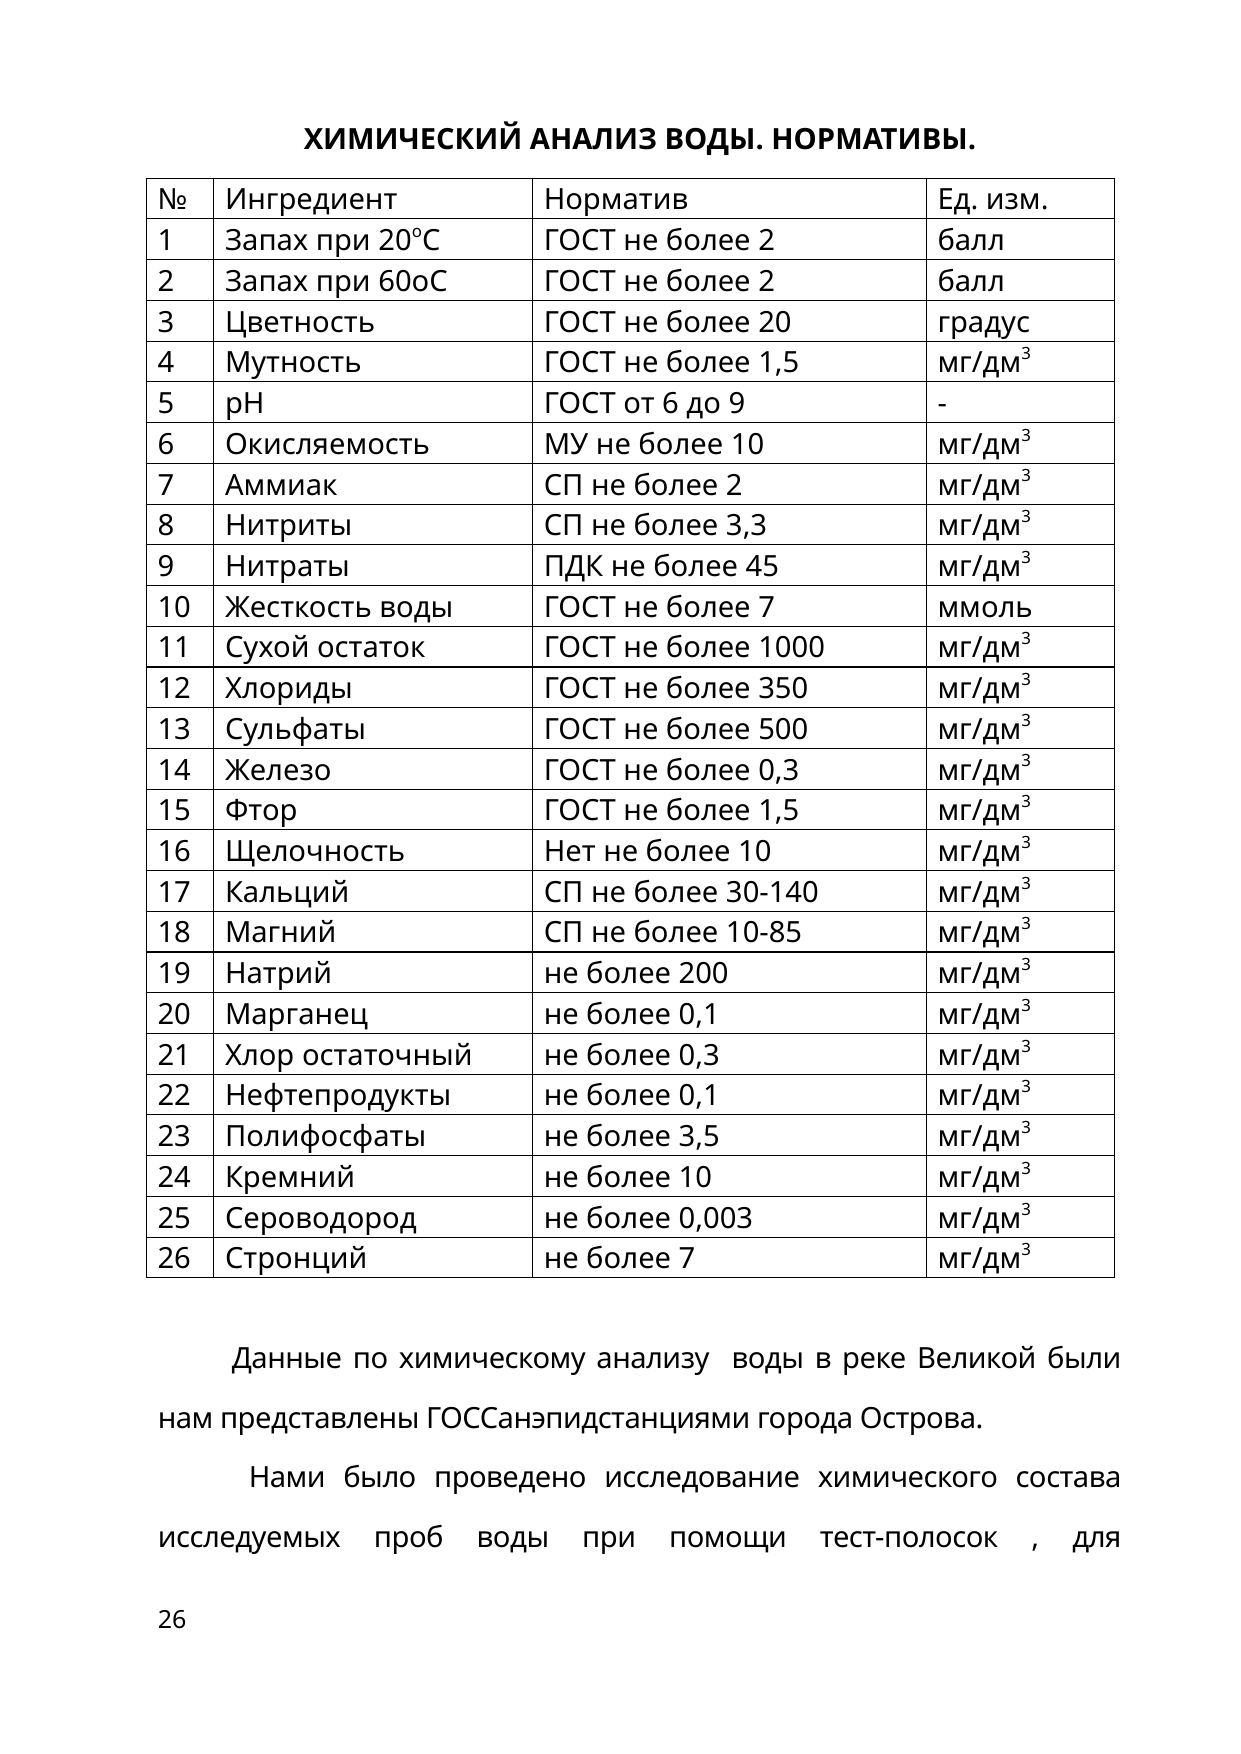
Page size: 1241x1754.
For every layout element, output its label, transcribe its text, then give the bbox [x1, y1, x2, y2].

table_cell 2 [147, 260, 213, 300]
table_cell Жесткость воды [214, 586, 532, 626]
table_cell мг/дм3 [927, 1115, 1114, 1155]
table_cell 21 [147, 1034, 213, 1074]
table_cell мг/дм3 [927, 1034, 1114, 1074]
table_cell Фтор [214, 790, 532, 829]
table_cell рН [214, 382, 532, 422]
table_cell 10 [147, 586, 213, 626]
table_cell Мутность [214, 342, 532, 381]
table_cell мг/дм3 [927, 668, 1114, 707]
table_cell не более 0,003 [533, 1197, 926, 1237]
table_cell мг/дм3 [927, 423, 1114, 463]
table_cell ГОСТ не более 1,5 [533, 342, 926, 381]
table_cell мг/дм3 [927, 1156, 1114, 1196]
table_cell ГОСТ не более 0,3 [533, 749, 926, 788]
table_cell мг/дм3 [927, 749, 1114, 788]
text ХИМИЧЕСКИЙ АНАЛИЗ ВОДЫ. НОРМАТИВЫ. [158, 118, 1122, 158]
table_cell 25 [147, 1197, 213, 1237]
table_cell СП не более 2 [533, 464, 926, 503]
table_cell 22 [147, 1075, 213, 1114]
table_cell мг/дм3 [927, 1238, 1114, 1277]
table_cell Хлориды [214, 668, 532, 707]
text Нами было проведено исследование химического состава исследуемых проб воды при помощи тест-полосок , для [158, 1457, 1122, 1556]
table_cell 1 [147, 219, 213, 259]
table_cell мг/дм3 [927, 627, 1114, 666]
table_cell Окисляемость [214, 423, 532, 463]
table_cell 26 [147, 1238, 213, 1277]
table_header № [147, 179, 213, 218]
table_cell не более 0,1 [533, 1075, 926, 1114]
table_cell МУ не более 10 [533, 423, 926, 463]
table_cell мг/дм3 [927, 1075, 1114, 1114]
table_cell Нитраты [214, 545, 532, 585]
table_cell Запах при 20oC [214, 219, 532, 259]
table_cell ГОСТ не более 1,5 [533, 790, 926, 829]
table_cell ГОСТ от 6 до 9 [533, 382, 926, 422]
table_cell мг/дм3 [927, 708, 1114, 748]
table_cell Запах при 60oC [214, 260, 532, 300]
table_cell мг/дм3 [927, 871, 1114, 911]
table_cell Нет не более 10 [533, 830, 926, 870]
table_cell Сульфаты [214, 708, 532, 748]
table_cell ммоль [927, 586, 1114, 626]
table_cell Нефтепродукты [214, 1075, 532, 1114]
table_cell Хлор остаточный [214, 1034, 532, 1074]
table_cell Цветность [214, 301, 532, 341]
table_cell СП не более 10-85 [533, 912, 926, 951]
table_cell мг/дм3 [927, 342, 1114, 381]
table_cell ГОСТ не более 350 [533, 668, 926, 707]
table_cell 16 [147, 830, 213, 870]
table_header Ингредиент [214, 179, 532, 218]
table_cell мг/дм3 [927, 790, 1114, 829]
table_cell 24 [147, 1156, 213, 1196]
table_cell Кремний [214, 1156, 532, 1196]
table_cell ГОСТ не более 2 [533, 260, 926, 300]
table_cell не более 10 [533, 1156, 926, 1196]
table_cell мг/дм3 [927, 505, 1114, 544]
table_cell Марганец [214, 993, 532, 1033]
table_cell мг/дм3 [927, 1197, 1114, 1237]
table_cell 18 [147, 912, 213, 951]
table_cell не более 0,3 [533, 1034, 926, 1074]
table_cell ГОСТ не более 7 [533, 586, 926, 626]
table_cell мг/дм3 [927, 830, 1114, 870]
text Данные по химическому анализу воды в реке Великой были нам представлены ГОССанэпидстанциями города Острова. [158, 1338, 1122, 1437]
table_cell 7 [147, 464, 213, 503]
table_cell Магний [214, 912, 532, 951]
table_cell Аммиак [214, 464, 532, 503]
table_cell Натрий [214, 953, 532, 992]
table_cell мг/дм3 [927, 464, 1114, 503]
table_cell не более 200 [533, 953, 926, 992]
table_cell не более 0,1 [533, 993, 926, 1033]
table_cell мг/дм3 [927, 993, 1114, 1033]
table_header Норматив [533, 179, 926, 218]
table_cell 17 [147, 871, 213, 911]
table_cell не более 3,5 [533, 1115, 926, 1155]
table_cell балл [927, 219, 1114, 259]
table_cell ГОСТ не более 20 [533, 301, 926, 341]
table_cell Нитриты [214, 505, 532, 544]
table_cell не более 7 [533, 1238, 926, 1277]
table_cell балл [927, 260, 1114, 300]
table_cell 5 [147, 382, 213, 422]
table_cell ГОСТ не более 1000 [533, 627, 926, 666]
table_header Ед. изм. [927, 179, 1114, 218]
table_cell мг/дм3 [927, 912, 1114, 951]
table_cell градус [927, 301, 1114, 341]
table_cell СП не более 30-140 [533, 871, 926, 911]
table_cell СП не более 3,3 [533, 505, 926, 544]
table_cell Железо [214, 749, 532, 788]
table_cell 19 [147, 953, 213, 992]
table_cell 15 [147, 790, 213, 829]
table_cell Сероводород [214, 1197, 532, 1237]
table_cell Кальций [214, 871, 532, 911]
table_cell 3 [147, 301, 213, 341]
table_cell ГОСТ не более 500 [533, 708, 926, 748]
table_cell - [927, 382, 1114, 422]
table_cell 20 [147, 993, 213, 1033]
table_cell 13 [147, 708, 213, 748]
table_cell 8 [147, 505, 213, 544]
table_cell мг/дм3 [927, 953, 1114, 992]
table_cell 6 [147, 423, 213, 463]
table_cell Сухой остаток [214, 627, 532, 666]
table_cell 12 [147, 668, 213, 707]
table_cell ПДК не более 45 [533, 545, 926, 585]
table_cell 11 [147, 627, 213, 666]
table_cell 4 [147, 342, 213, 381]
table_cell Щелочность [214, 830, 532, 870]
table_cell 23 [147, 1115, 213, 1155]
table_cell Полифосфаты [214, 1115, 532, 1155]
table_cell Стронций [214, 1238, 532, 1277]
table_cell 14 [147, 749, 213, 788]
table_cell ГОСТ не более 2 [533, 219, 926, 259]
table_cell мг/дм3 [927, 545, 1114, 585]
table_cell 9 [147, 545, 213, 585]
